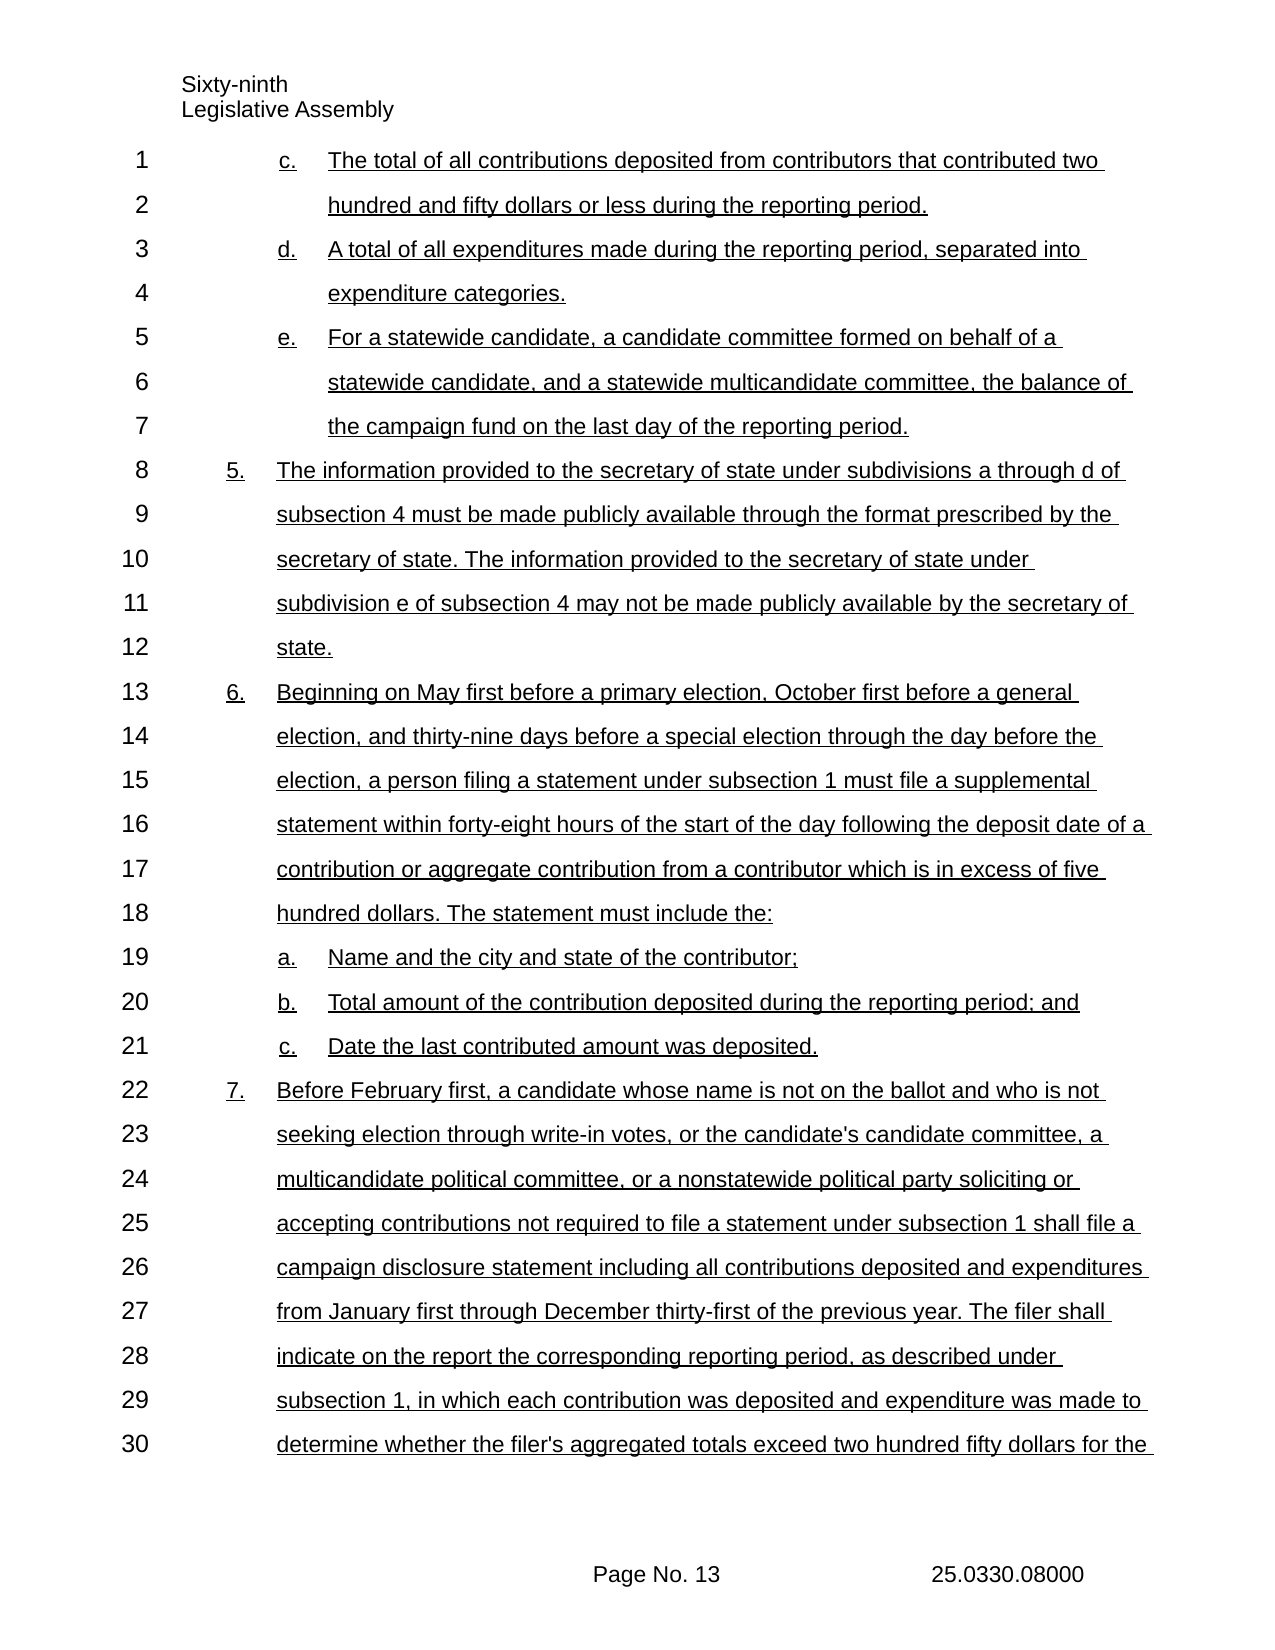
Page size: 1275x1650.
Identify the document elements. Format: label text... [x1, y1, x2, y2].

text b. Total amount of the contribution deposited during the reporting period; and [181, 974, 1154, 1019]
text e. For a statewide candidate, a candidate committee formed on behalf of a statewide candidate, and a statewide multicandidate committee, the balance of the campaign fund on the last day of the reporting period. [181, 310, 1154, 443]
text c. Date the last contributed amount was deposited. [181, 1019, 1154, 1063]
text d. A total of all expenditures made during the reporting period, separated into expenditure categories. [181, 222, 1154, 310]
text 7. Before February first, a candidate whose name is not on the ballot and who is not seeking election through write-in votes, or the candidate's candidate committee, a multicandidate political committee, or a nonstatewide political party soliciting or accepting contributions not required to file a statement under subsection 1 shall file a campaign disclosure statement including all contributions deposited and expenditures from January first through December thirty-first of the previous year. The filer shall indicate on the report the corresponding reporting period, as described under subsection 1, in which each contribution was deposited and expenditure was made to determine whether the filer's aggregated totals exceed two hundred fifty dollars for the [181, 1063, 1154, 1461]
text a. Name and the city and state of the contributor; [181, 930, 1154, 974]
text 5. The information provided to the secretary of state under subdivisions a through d of subsection 4 must be made publicly available through the format prescribed by the secretary of state. The information provided to the secretary of state under subdivision e of subsection 4 may not be made publicly available by the secretary of state. [181, 443, 1154, 664]
text c. The total of all contributions deposited from contributors that contributed two hundred and fifty dollars or less during the reporting period. [181, 133, 1154, 222]
text 6. Beginning on May first before a primary election, October first before a general election, and thirty‑nine days before a special election through the day before the election, a person filing a statement under subsection 1 must file a supplemental statement within forty-eight hours of the start of the day following the deposit date of a contribution or aggregate contribution from a contributor which is in excess of five hundred dollars. The statement must include the: [181, 664, 1154, 930]
